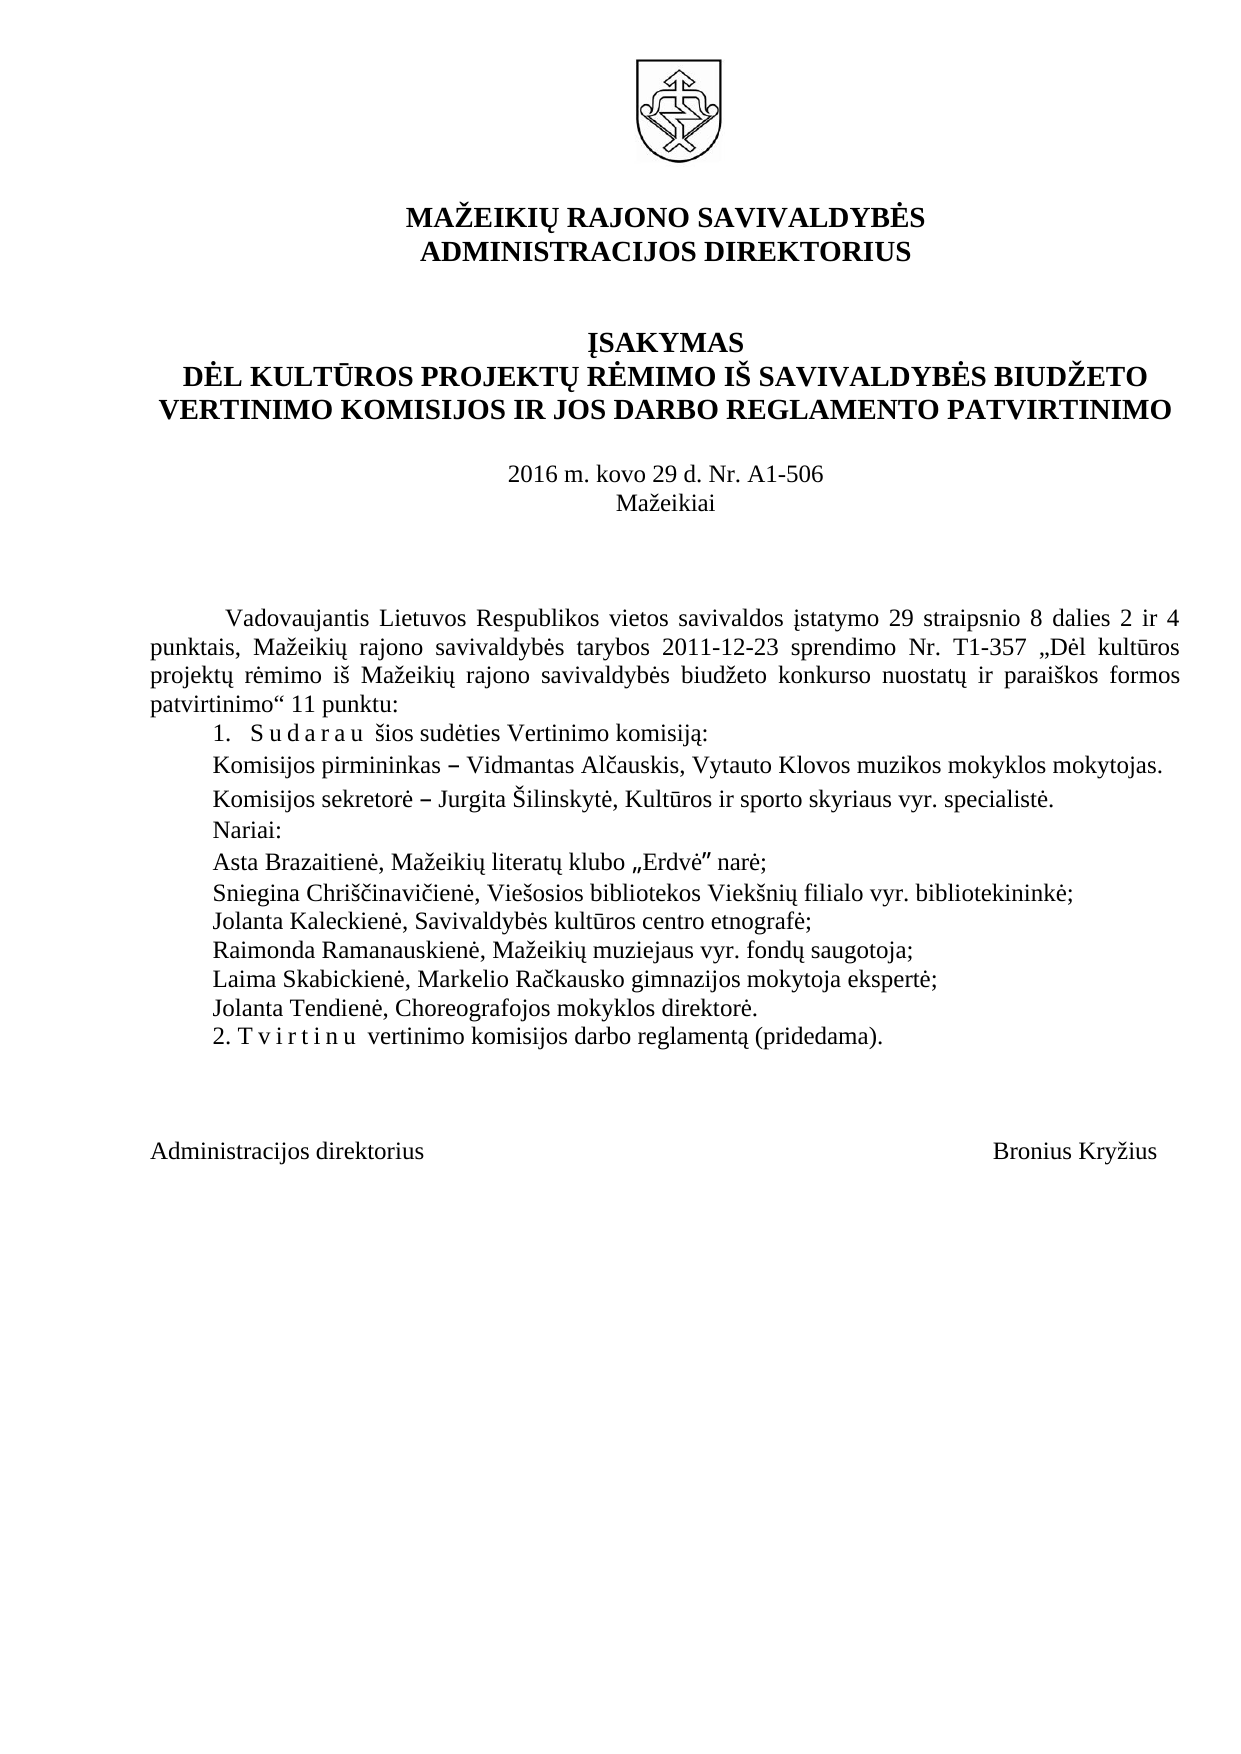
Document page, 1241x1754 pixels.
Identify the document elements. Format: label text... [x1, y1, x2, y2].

text Jolanta Kaleckienė, Savivaldybės kultūros centro etnografė; [212, 906, 1181, 935]
text Komisijos sekretorė – Jurgita Šilinskytė, Kultūros ir sporto skyriaus vyr. specialistė. [212, 781, 1181, 815]
text Mažeikių rajono savivaldybės [150, 201, 1181, 234]
text Komisijos pirmininkas – Vidmantas Alčauskis, Vytauto Klovos muzikos mokyklos mokytojas. [212, 747, 1181, 781]
text Nariai: [212, 815, 1181, 844]
text Vadovaujantis Lietuvos Respublikos vietos savivaldos įstatymo 29 straipsnio 8 dalies 2 ir 4 punktais, Mažeikių rajono savivaldybės tarybos 2011-12-23 sprendimo Nr. T1-357 „Dėl kultūros projektų rėmimo iš Mažeikių rajono savivaldybės biudžeto konkurso nuostatų ir paraiškos formos patvirtinimo“ 11 punktu: [150, 603, 1181, 718]
text Administracijos direktorius Bronius Kryžius [150, 1136, 1181, 1165]
text 2. Tvirtinu vertinimo komisijos darbo reglamentą (pridedama). [150, 1021, 1181, 1050]
text Raimonda Ramanauskienė, Mažeikių muziejaus vyr. fondų saugotoja; [212, 935, 1181, 964]
text 2016 m. kovo 29 d. Nr. A1-506 [150, 459, 1181, 488]
text DĖL KULTŪROS PROJEKTŲ RĖMIMO IŠ SAVIVALDYBĖS BIUDŽETO VERTINIMO KOMISIJOS IR JOS DARBO REGLAMENTO PATVIRTINIMO [150, 359, 1181, 426]
text Sniegina Chriščinavičienė, Viešosios bibliotekos Viekšnių filialo vyr. bibliotekininkė; [212, 878, 1181, 906]
text Laima Skabickienė, Markelio Račkausko gimnazijos mokytoja ekspertė; [212, 964, 1181, 993]
text administraCIJOS DIREKTORIUS [150, 234, 1181, 268]
text ĮSAKYMAS [150, 325, 1181, 359]
text Jolanta Tendienė, Choreografojos mokyklos direktorė. [212, 993, 1181, 1021]
text Mažeikiai [150, 488, 1181, 517]
text 1. Sudarau šios sudėties Vertinimo komisiją: [212, 718, 1181, 747]
text Asta Brazaitienė, Mažeikių literatų klubo „Erdvė” narė; [212, 844, 1181, 878]
